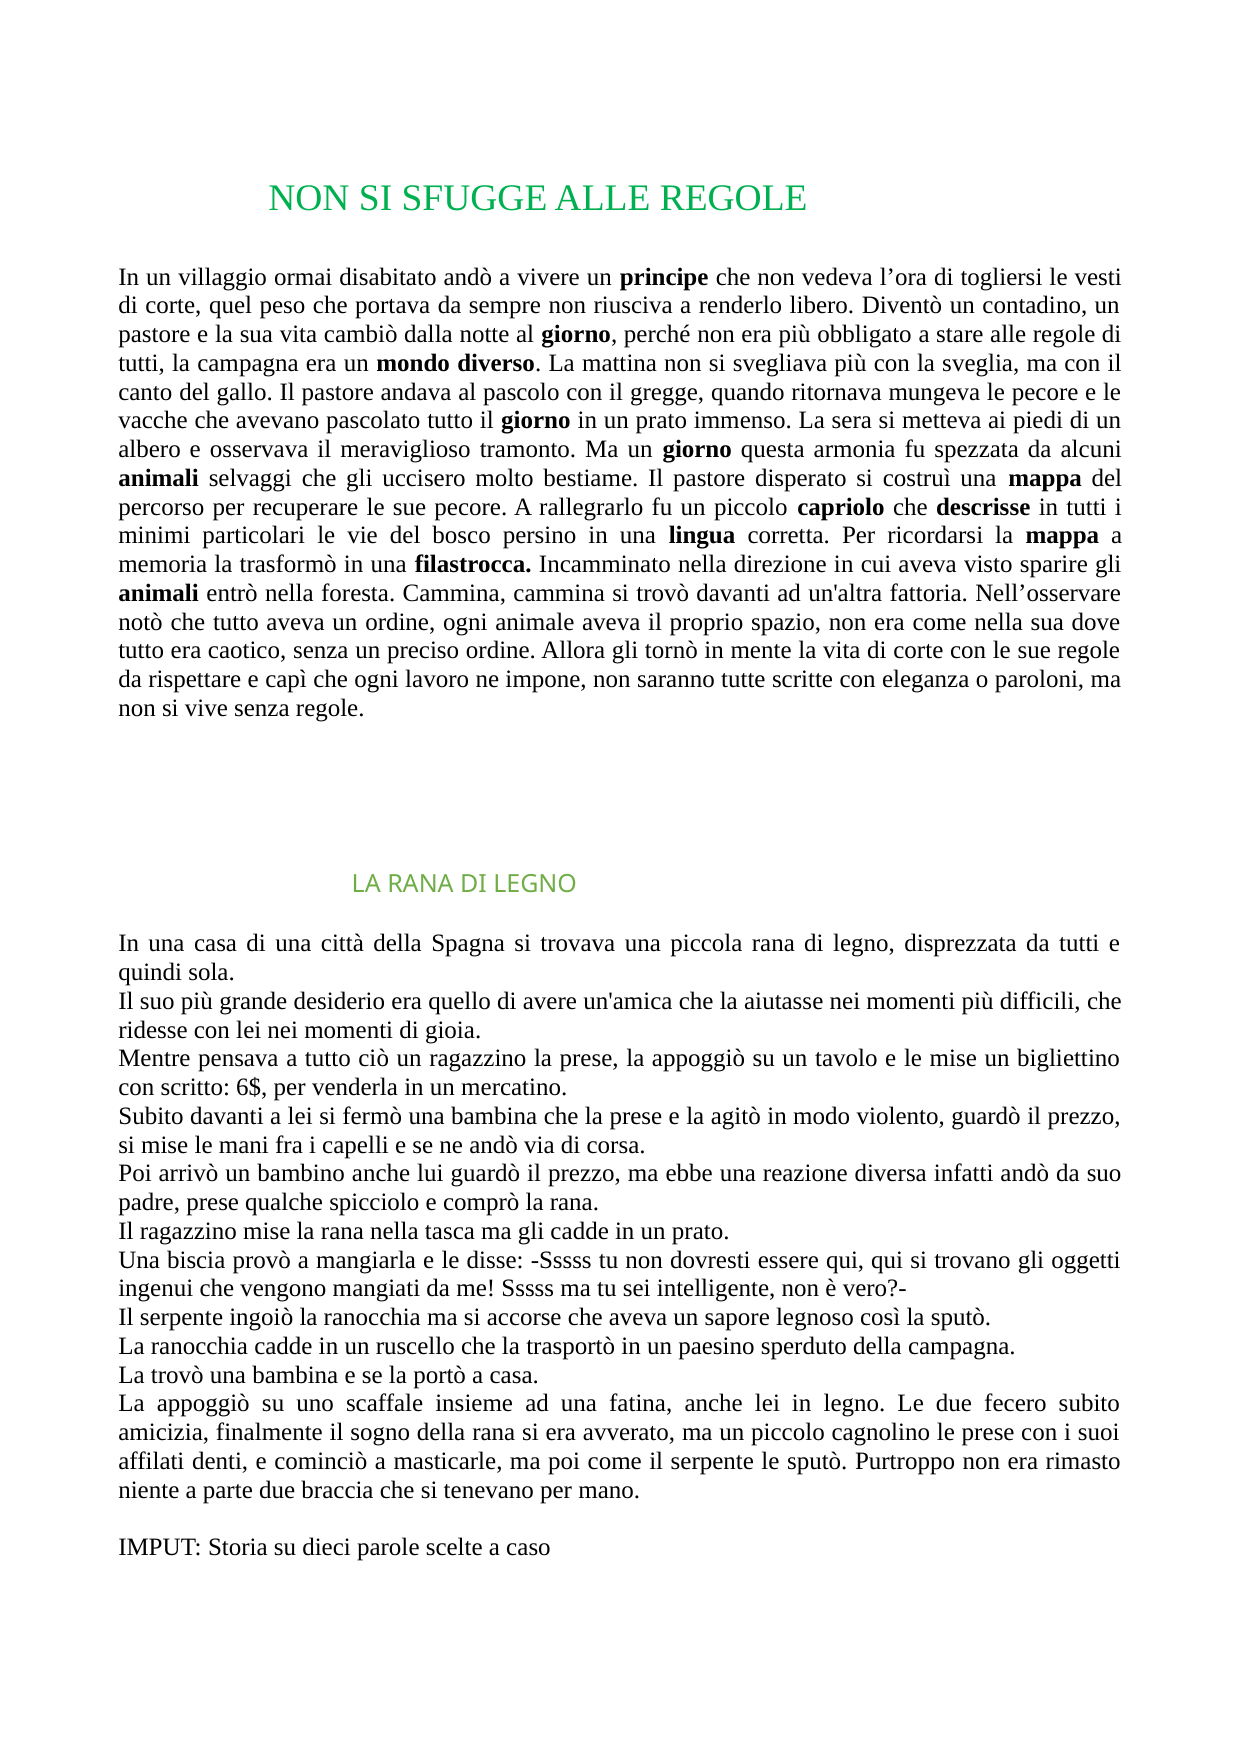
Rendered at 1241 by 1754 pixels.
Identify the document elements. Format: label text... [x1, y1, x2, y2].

text La trovò una bambina e se la portò a casa. [118, 1360, 1122, 1388]
text Poi arrivò un bambino anche lui guardò il prezzo, ma ebbe una reazione diversa infatti andò da suo padre, prese qualche spicciolo e comprò la rana. [118, 1158, 1122, 1216]
text LA RANA DI LEGNO [118, 866, 1122, 900]
text IMPUT: Storia su dieci parole scelte a caso [118, 1532, 1122, 1561]
text Il ragazzino mise la rana nella tasca ma gli cadde in un prato. [118, 1216, 1122, 1245]
text Mentre pensava a tutto ciò un ragazzino la prese, la appoggiò su un tavolo e le mise un bigliettino con scritto: 6$, per venderla in un mercatino. [118, 1043, 1122, 1101]
text In un villaggio ormai disabitato andò a vivere un principe che non vedeva l’ora di togliersi le vesti di corte, quel peso che portava da sempre non riusciva a renderlo libero. Diventò un contadino, un pastore e la sua vita cambiò dalla notte al giorno, perché non era più obbligato a stare alle regole di tutti, la campagna era un mondo diverso. La mattina non si svegliava più con la sveglia, ma con il canto del gallo. Il pastore andava al pascolo con il gregge, quando ritornava mungeva le pecore e le vacche che avevano pascolato tutto il giorno in un prato immenso. La sera si metteva ai piedi di un albero e osservava il meraviglioso tramonto. Ma un giorno questa armonia fu spezzata da alcuni animali selvaggi che gli uccisero molto bestiame. Il pastore disperato si costruì una mappa del percorso per recuperare le sue pecore. A rallegrarlo fu un piccolo capriolo che descrisse in tutti i minimi particolari le vie del bosco persino in una lingua corretta. Per ricordarsi la mappa a memoria la trasformò in una filastrocca. Incamminato nella direzione in cui aveva visto sparire gli animali entrò nella foresta. Cammina, cammina si trovò davanti ad un'altra fattoria. Nell’osservare notò che tutto aveva un ordine, ogni animale aveva il proprio spazio, non era come nella sua dove tutto era caotico, senza un preciso ordine. Allora gli tornò in mente la vita di corte con le sue regole da rispettare e capì che ogni lavoro ne impone, non saranno tutte scritte con eleganza o paroloni, ma non si vive senza regole. [118, 262, 1122, 722]
text La ranocchia cadde in un ruscello che la trasportò in un paesino sperduto della campagna. [118, 1331, 1122, 1360]
text In una casa di una città della Spagna si trovava una piccola rana di legno, disprezzata da tutti e quindi sola. [118, 928, 1122, 986]
text Subito davanti a lei si fermò una bambina che la prese e la agitò in modo violento, guardò il prezzo, si mise le mani fra i capelli e se ne andò via di corsa. [118, 1101, 1122, 1158]
text La appoggiò su uno scaffale insieme ad una fatina, anche lei in legno. Le due fecero subito amicizia, finalmente il sogno della rana si era avverato, ma un piccolo cagnolino le prese con i suoi affilati denti, e cominciò a masticarle, ma poi come il serpente le sputò. Purtroppo non era rimasto niente a parte due braccia che si tenevano per mano. [118, 1388, 1122, 1503]
text Il suo più grande desiderio era quello di avere un'amica che la aiutasse nei momenti più difficili, che ridesse con lei nei momenti di gioia. [118, 986, 1122, 1043]
text Una biscia provò a mangiarla e le disse: -Sssss tu non dovresti essere qui, qui si trovano gli oggetti ingenui che vengono mangiati da me! Sssss ma tu sei intelligente, non è vero?- [118, 1245, 1122, 1302]
text Il serpente ingoiò la ranocchia ma si accorse che aveva un sapore legnoso così la sputò. [118, 1302, 1122, 1331]
text NON SI SFUGGE ALLE REGOLE [118, 176, 1122, 219]
